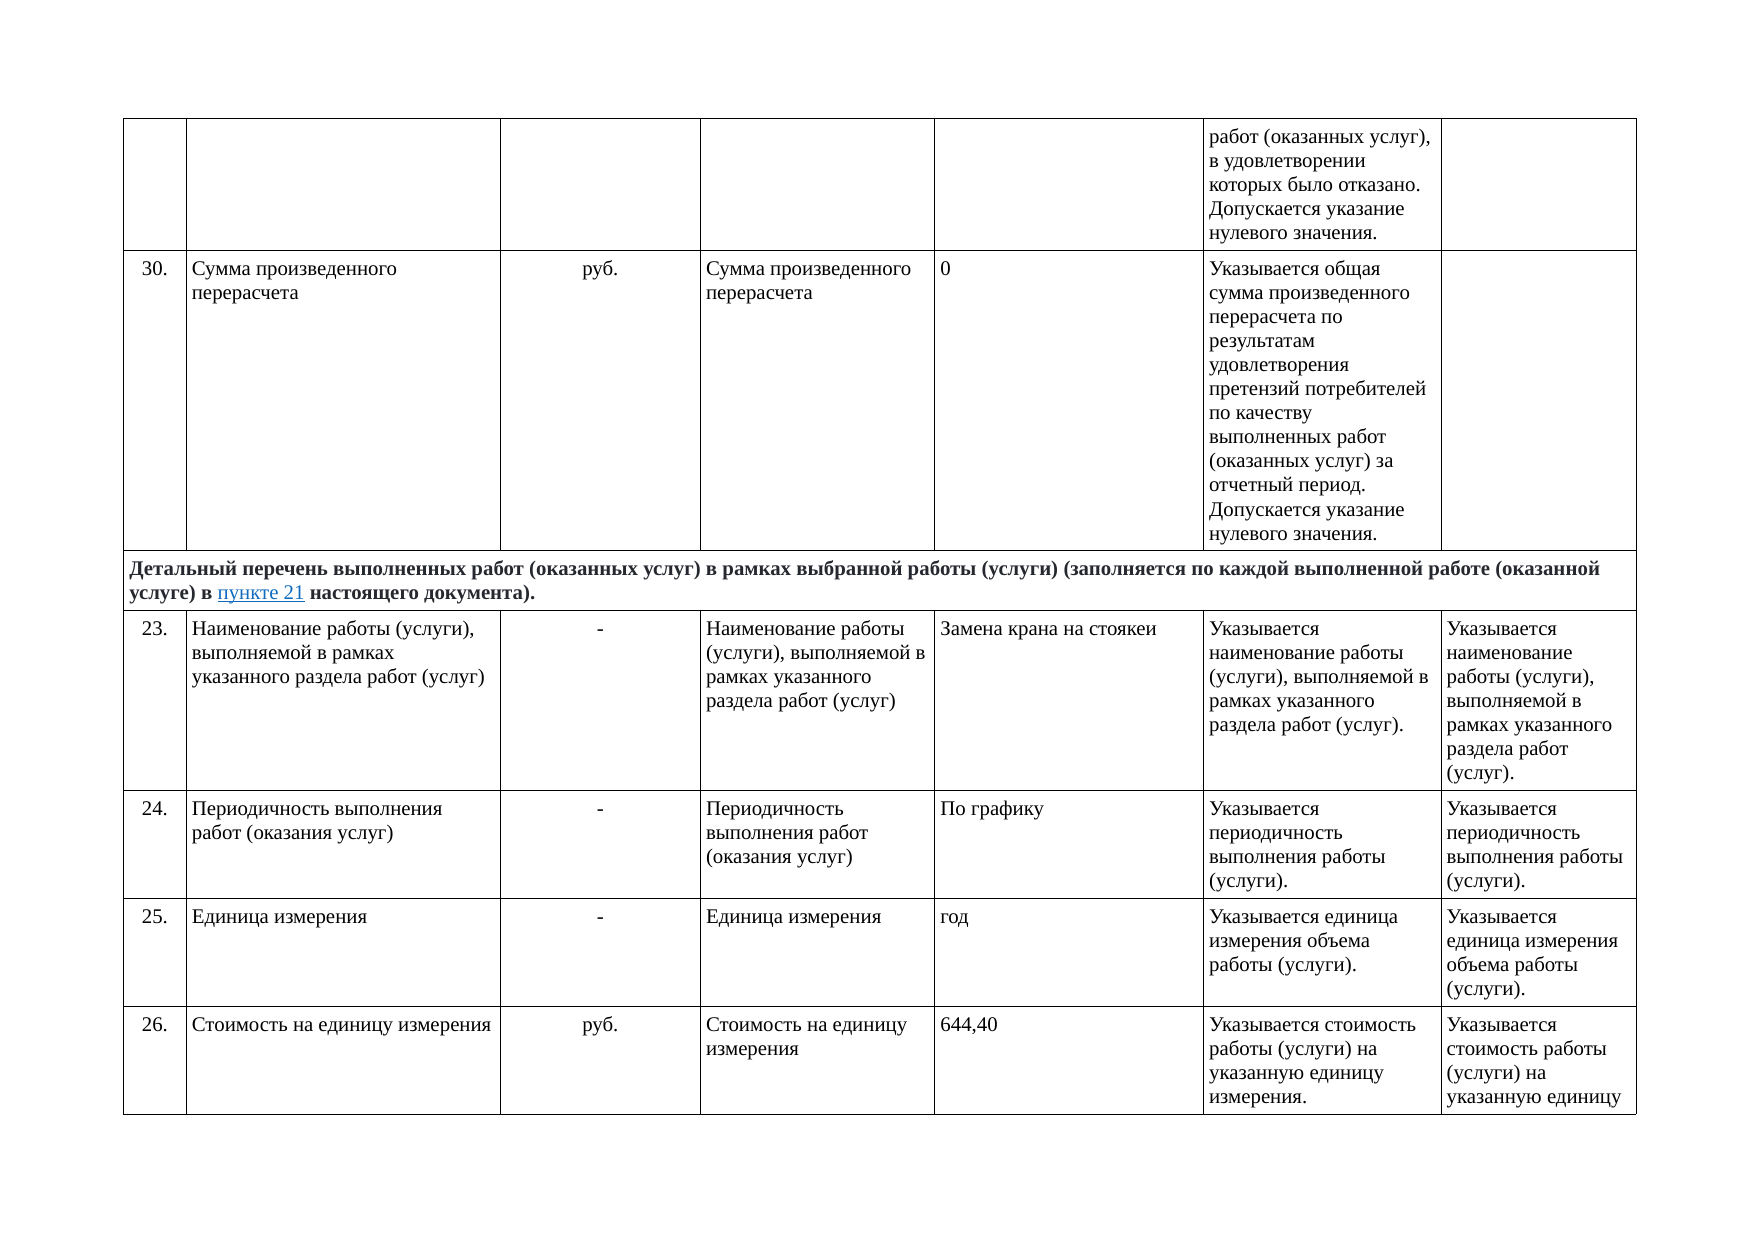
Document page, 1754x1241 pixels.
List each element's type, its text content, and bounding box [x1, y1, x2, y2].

table_cell 0 [935, 251, 1203, 550]
table_cell [935, 119, 1203, 250]
table_cell Детальный перечень выполненных работ (оказанных услуг) в рамках выбранной работы (услуги) (заполняется по каждой выполненной работе (оказанной услуге) в пункте 21 настоящего документа). [124, 551, 1636, 610]
table_cell Указывается стоимость работы (услуги) на указанную единицу измерения. [1204, 1007, 1441, 1113]
table_cell - [501, 899, 700, 1006]
table_cell Замена крана на стоякеи [935, 611, 1203, 790]
table_cell Единица измерения [701, 899, 934, 1006]
table_cell Указывается стоимость работы (услуги) на указанную единицу [1442, 1007, 1636, 1113]
table_cell Сумма произведенного перерасчета [187, 251, 500, 550]
table_cell 24. [124, 791, 186, 898]
table_cell 30. [124, 251, 186, 550]
table_cell Указывается единица измерения объема работы (услуги). [1442, 899, 1636, 1006]
table_cell Периодичность выполнения работ (оказания услуг) [187, 791, 500, 898]
table_cell - [501, 791, 700, 898]
table_cell 23. [124, 611, 186, 790]
table_cell [187, 119, 500, 250]
table_cell 25. [124, 899, 186, 1006]
table_cell работ (оказанных услуг), в удовлетворении которых было отказано. Допускается указание нулевого значения. [1204, 119, 1441, 250]
table_cell Стоимость на единицу измерения [187, 1007, 500, 1113]
table_cell - [501, 611, 700, 790]
table_cell Указывается единица измерения объема работы (услуги). [1204, 899, 1441, 1006]
table_cell Указывается периодичность выполнения работы (услуги). [1442, 791, 1636, 898]
table_cell 26. [124, 1007, 186, 1113]
table_cell год [935, 899, 1203, 1006]
table_cell Указывается общая сумма произведенного перерасчета по результатам удовлетворения претензий потребителей по качеству выполненных работ (оказанных услуг) за отчетный период. Допускается указание нулевого значения. [1204, 251, 1441, 550]
table_cell Сумма произведенного перерасчета [701, 251, 934, 550]
table_cell [1442, 119, 1636, 250]
table_cell руб. [501, 251, 700, 550]
table_cell Указывается периодичность выполнения работы (услуги). [1204, 791, 1441, 898]
table_cell Периодичность выполнения работ (оказания услуг) [701, 791, 934, 898]
table_cell 644,40 [935, 1007, 1203, 1113]
table_cell По графику [935, 791, 1203, 898]
table_cell [1442, 251, 1636, 550]
table_cell Указывается наименование работы (услуги), выполняемой в рамках указанного раздела работ (услуг). [1204, 611, 1441, 790]
table_cell Единица измерения [187, 899, 500, 1006]
table_cell [501, 119, 700, 250]
table_cell Стоимость на единицу измерения [701, 1007, 934, 1113]
table_cell [124, 119, 186, 250]
table_cell руб. [501, 1007, 700, 1113]
table_cell Наименование работы (услуги), выполняемой в рамках указанного раздела работ (услуг) [187, 611, 500, 790]
table_cell [701, 119, 934, 250]
table_cell Указывается наименование работы (услуги), выполняемой в рамках указанного раздела работ (услуг). [1442, 611, 1636, 790]
table_cell Наименование работы (услуги), выполняемой в рамках указанного раздела работ (услуг) [701, 611, 934, 790]
